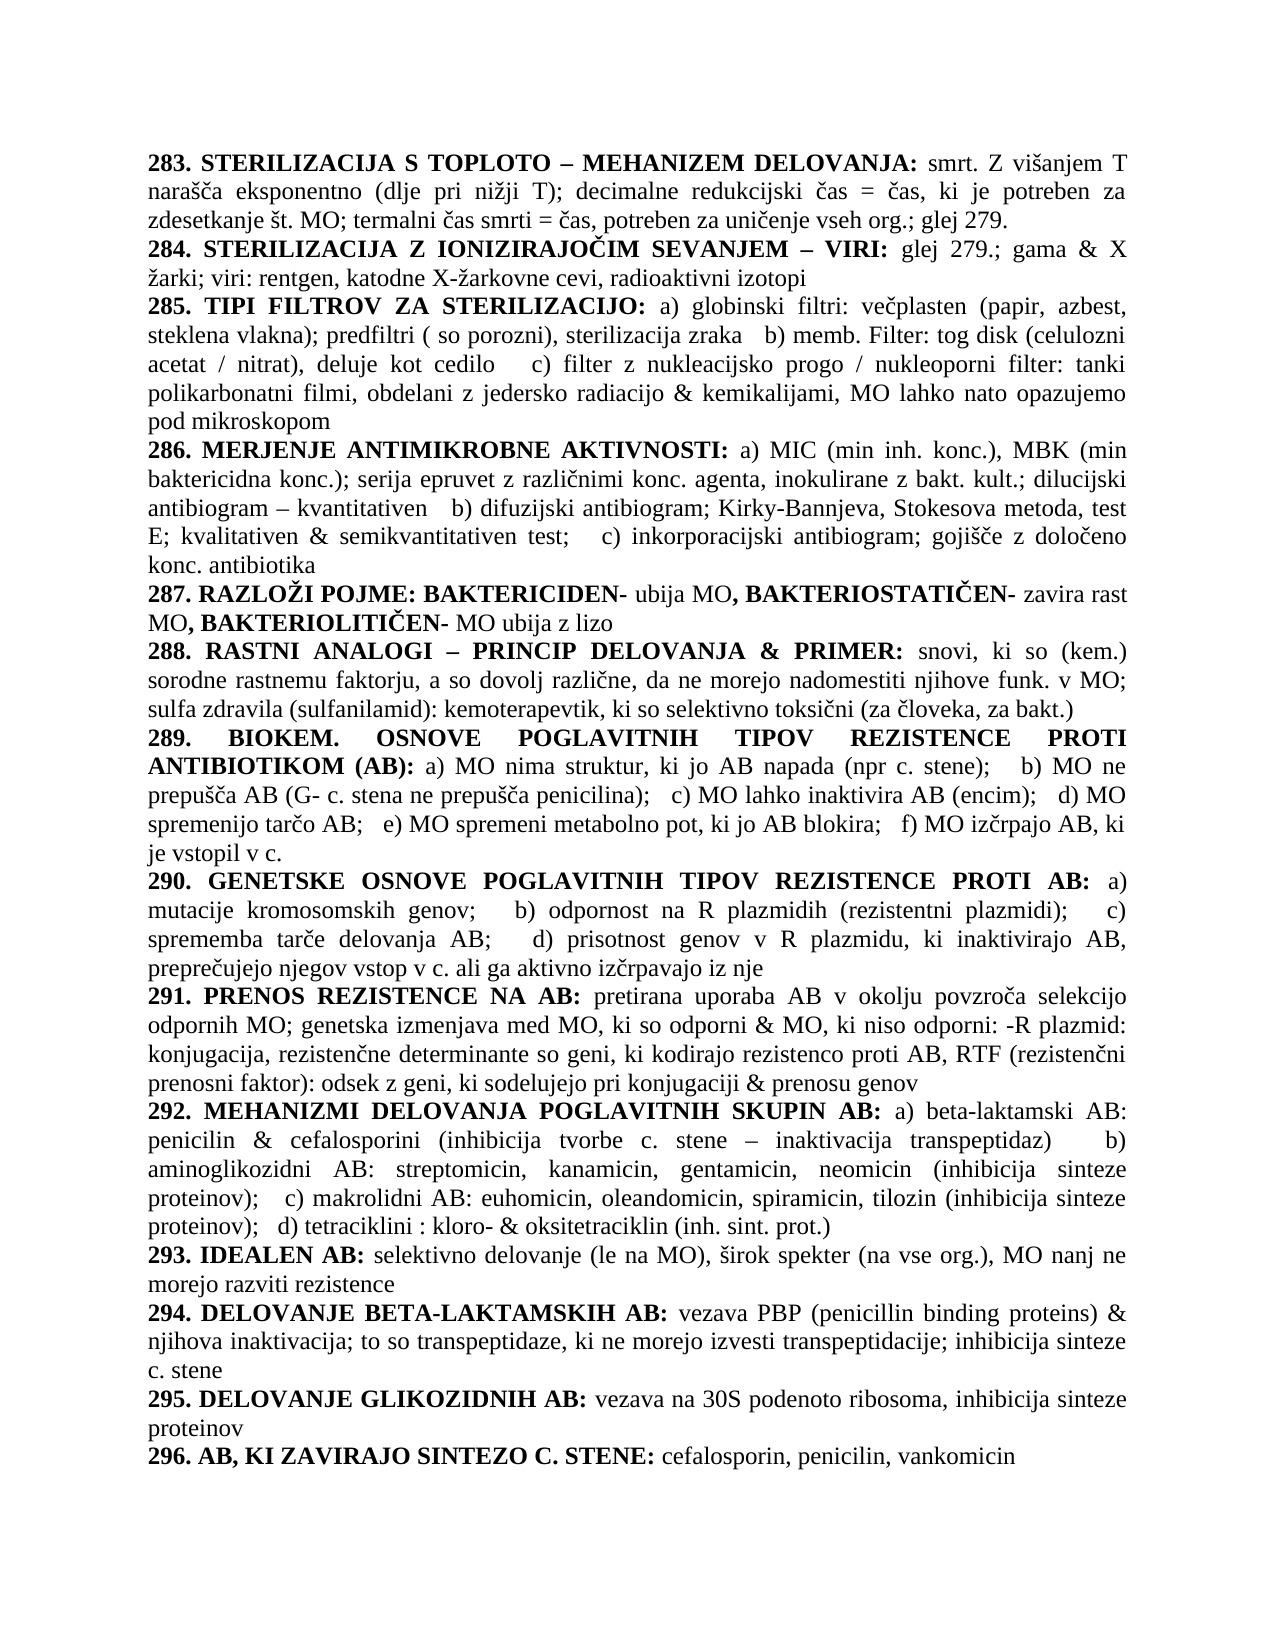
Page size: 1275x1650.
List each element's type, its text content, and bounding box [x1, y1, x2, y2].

text 292. MEHANIZMI DELOVANJA POGLAVITNIH SKUPIN AB: a) beta-laktamski AB: penicilin & cefalosporini (inhibicija tvorbe c. stene – inaktivacija transpeptidaz) b) aminoglikozidni AB: streptomicin, kanamicin, gentamicin, neomicin (inhibicija sinteze proteinov); c) makrolidni AB: euhomicin, oleandomicin, spiramicin, tilozin (inhibicija sinteze proteinov); d) tetraciklini : kloro- & oksitetraciklin (inh. sint. prot.) [148, 1096, 1127, 1240]
text 295. DELOVANJE GLIKOZIDNIH AB: vezava na 30S podenoto ribosoma, inhibicija sinteze proteinov [148, 1384, 1127, 1441]
text 294. DELOVANJE BETA-LAKTAMSKIH AB: vezava PBP (penicillin binding proteins) & njihova inaktivacija; to so transpeptidaze, ki ne morejo izvesti transpeptidacije; inhibicija sinteze c. stene [148, 1298, 1127, 1384]
text 285. TIPI FILTROV ZA STERILIZACIJO: a) globinski filtri: večplasten (papir, azbest, steklena vlakna); predfiltri ( so porozni), sterilizacija zraka b) memb. Filter: tog disk (celulozni acetat / nitrat), deluje kot cedilo c) filter z nukleacijsko progo / nukleoporni filter: tanki polikarbonatni filmi, obdelani z jedersko radiacijo & kemikalijami, MO lahko nato opazujemo pod mikroskopom [148, 291, 1127, 435]
text 283. STERILIZACIJA S TOPLOTO – MEHANIZEM DELOVANJA: smrt. Z višanjem T narašča eksponentno (dlje pri nižji T); decimalne redukcijski čas = čas, ki je potreben za zdesetkanje št. MO; termalni čas smrti = čas, potreben za uničenje vseh org.; glej 279. [148, 148, 1127, 234]
text 291. PRENOS REZISTENCE NA AB: pretirana uporaba AB v okolju povzroča selekcijo odpornih MO; genetska izmenjava med MO, ki so odporni & MO, ki niso odporni: -R plazmid: konjugacija, rezistenčne determinante so geni, ki kodirajo rezistenco proti AB, RTF (rezistenčni prenosni faktor): odsek z geni, ki sodelujejo pri konjugaciji & prenosu genov [148, 981, 1127, 1096]
text 287. RAZLOŽI POJME: BAKTERICIDEN- ubija MO, BAKTERIOSTATIČEN- zavira rast MO, BAKTERIOLITIČEN- MO ubija z lizo [148, 579, 1127, 636]
text 284. STERILIZACIJA Z IONIZIRAJOČIM SEVANJEM – VIRI: glej 279.; gama & X žarki; viri: rentgen, katodne X-žarkovne cevi, radioaktivni izotopi [148, 234, 1127, 291]
text 289. BIOKEM. OSNOVE POGLAVITNIH TIPOV REZISTENCE PROTI ANTIBIOTIKOM (AB): a) MO nima struktur, ki jo AB napada (npr c. stene); b) MO ne prepušča AB (G- c. stena ne prepušča penicilina); c) MO lahko inaktivira AB (encim); d) MO spremenijo tarčo AB; e) MO spremeni metabolno pot, ki jo AB blokira; f) MO izčrpajo AB, ki je vstopil v c. [148, 723, 1127, 866]
text 296. AB, KI ZAVIRAJO SINTEZO C. STENE: cefalosporin, penicilin, vankomicin [148, 1441, 1127, 1470]
text 293. IDEALEN AB: selektivno delovanje (le na MO), širok spekter (na vse org.), MO nanj ne morejo razviti rezistence [148, 1240, 1127, 1298]
text 286. MERJENJE ANTIMIKROBNE AKTIVNOSTI: a) MIC (min inh. konc.), MBK (min baktericidna konc.); serija epruvet z različnimi konc. agenta, inokulirane z bakt. kult.; dilucijski antibiogram – kvantitativen b) difuzijski antibiogram; Kirky-Bannjeva, Stokesova metoda, test E; kvalitativen & semikvantitativen test; c) inkorporacijski antibiogram; gojišče z določeno konc. antibiotika [148, 435, 1127, 579]
text 288. RASTNI ANALOGI – PRINCIP DELOVANJA & PRIMER: snovi, ki so (kem.) sorodne rastnemu faktorju, a so dovolj različne, da ne morejo nadomestiti njihove funk. v MO; sulfa zdravila (sulfanilamid): kemoterapevtik, ki so selektivno toksični (za človeka, za bakt.) [148, 636, 1127, 723]
text 290. GENETSKE OSNOVE POGLAVITNIH TIPOV REZISTENCE PROTI AB: a) mutacije kromosomskih genov; b) odpornost na R plazmidih (rezistentni plazmidi); c) sprememba tarče delovanja AB; d) prisotnost genov v R plazmidu, ki inaktivirajo AB, preprečujejo njegov vstop v c. ali ga aktivno izčrpavajo iz nje [148, 866, 1127, 981]
